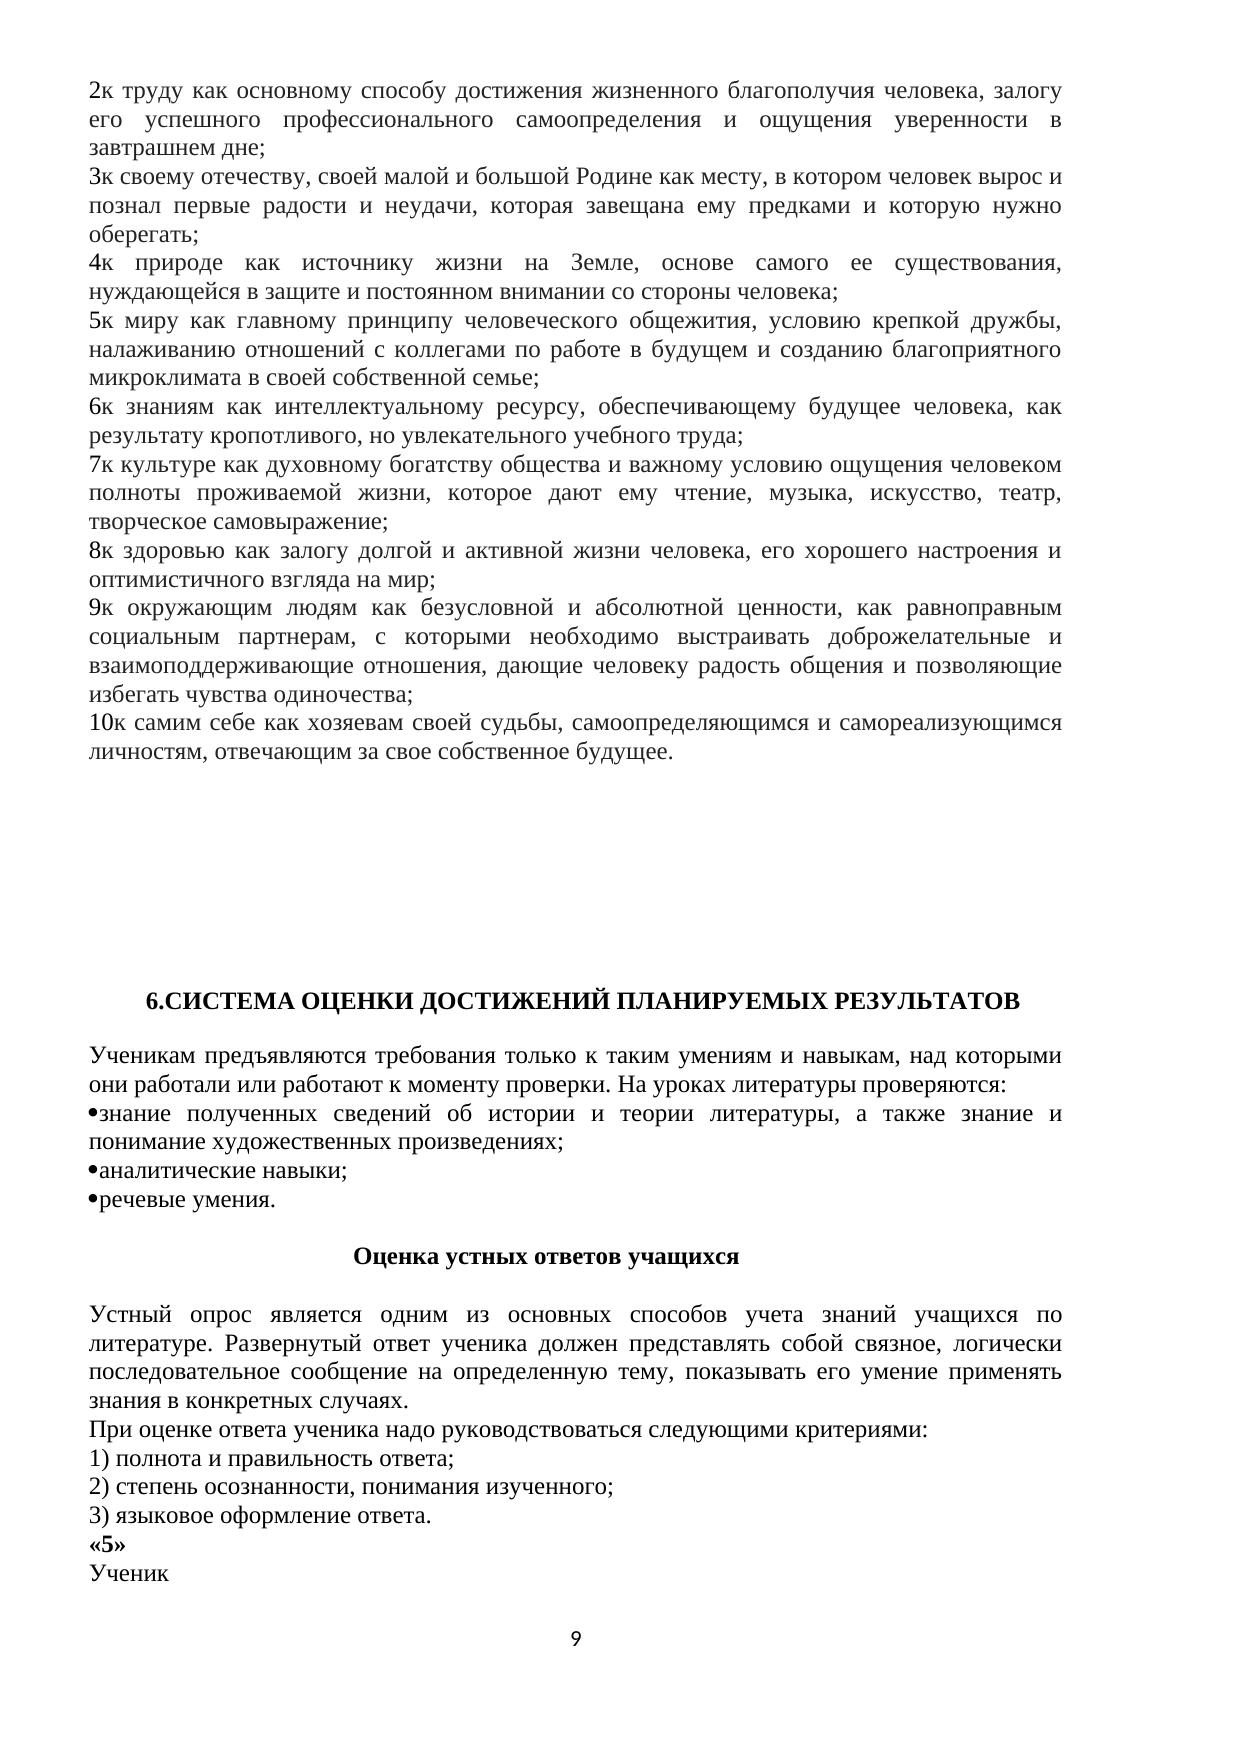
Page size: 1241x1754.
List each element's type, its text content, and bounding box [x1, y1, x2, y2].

list к культуре как духовному богатству общества и важному условию ощущения человеком полноты проживаемой жизни, которое дают ему чтение, музыка, искусство, театр, творческое самовыражение; [88, 449, 1063, 535]
text При оценке ответа ученика надо руководствоваться следующими критериями: [88, 1414, 1063, 1443]
text 2) степень осознанности, понимания изученного; [88, 1471, 1063, 1500]
list к природе как источнику жизни на Земле, основе самого ее существования, нуждающейся в защите и постоянном внимании со стороны человека; [88, 247, 1063, 305]
list к окружающим людям как безусловной и абсолютной ценности, как равноправным социальным партнерам, с которыми необходимо выстраивать доброжелательные и взаимоподдерживающие отношения, дающие человеку радость общения и позволяющие избегать чувства одиночества; [88, 592, 1063, 707]
text Ученик [88, 1558, 1063, 1586]
list к самим себе как хозяевам своей судьбы, самоопределяющимся и самореализующимся личностям, отвечающим за свое собственное будущее. [88, 707, 1063, 765]
list к здоровью как залогу долгой и активной жизни человека, его хорошего настроения и оптимистичного взгляда на мир; [88, 535, 1063, 592]
list к своему отечеству, своей малой и большой Родине как месту, в котором человек вырос и познал первые радости и неудачи, которая завещана ему предками и которую нужно оберегать; [88, 161, 1063, 247]
text Устный опрос является одним из основных способов учета знаний учащихся по литературе. Развернутый ответ ученика должен представлять собой связное, логически последовательное сообщение на определенную тему, показывать его умение применять знания в конкретных случаях. [88, 1299, 1063, 1414]
list аналитические навыки; [88, 1155, 1063, 1184]
list к миру как главному принципу человеческого общежития, условию крепкой дружбы, налаживанию отношений с коллегами по работе в будущем и созданию благоприятного микроклимата в своей собственной семье; [88, 305, 1063, 391]
text 3) языковое оформление ответа. [88, 1500, 1063, 1529]
text «5» [88, 1529, 1063, 1558]
list к знаниям как интеллектуальному ресурсу, обеспечивающему будущее человека, как результату кропотливого, но увлекательного учебного труда; [88, 391, 1063, 449]
list к труду как основному способу достижения жизненного благополучия человека, залогу его успешного профессионального самоопределения и ощущения уверенности в завтрашнем дне; [88, 75, 1063, 161]
text 6.СИСТЕМА ОЦЕНКИ ДОСТИЖЕНИЙ ПЛАНИРУЕМЫХ РЕЗУЛЬТАТОВ [103, 986, 1063, 1015]
list речевые умения. [88, 1184, 1063, 1213]
list знание полученных сведений об истории и теории литературы, а также знание и понимание художественных произведениях; [88, 1098, 1063, 1155]
text Ученикам предъявляются требования только к таким умениям и навыкам, над которыми они работали или работают к моменту проверки. На уроках литературы проверяются: [88, 1040, 1063, 1098]
text 1) полнота и правильность ответа; [88, 1443, 1063, 1471]
text Оценка устных ответов учащихся [29, 1241, 1063, 1270]
